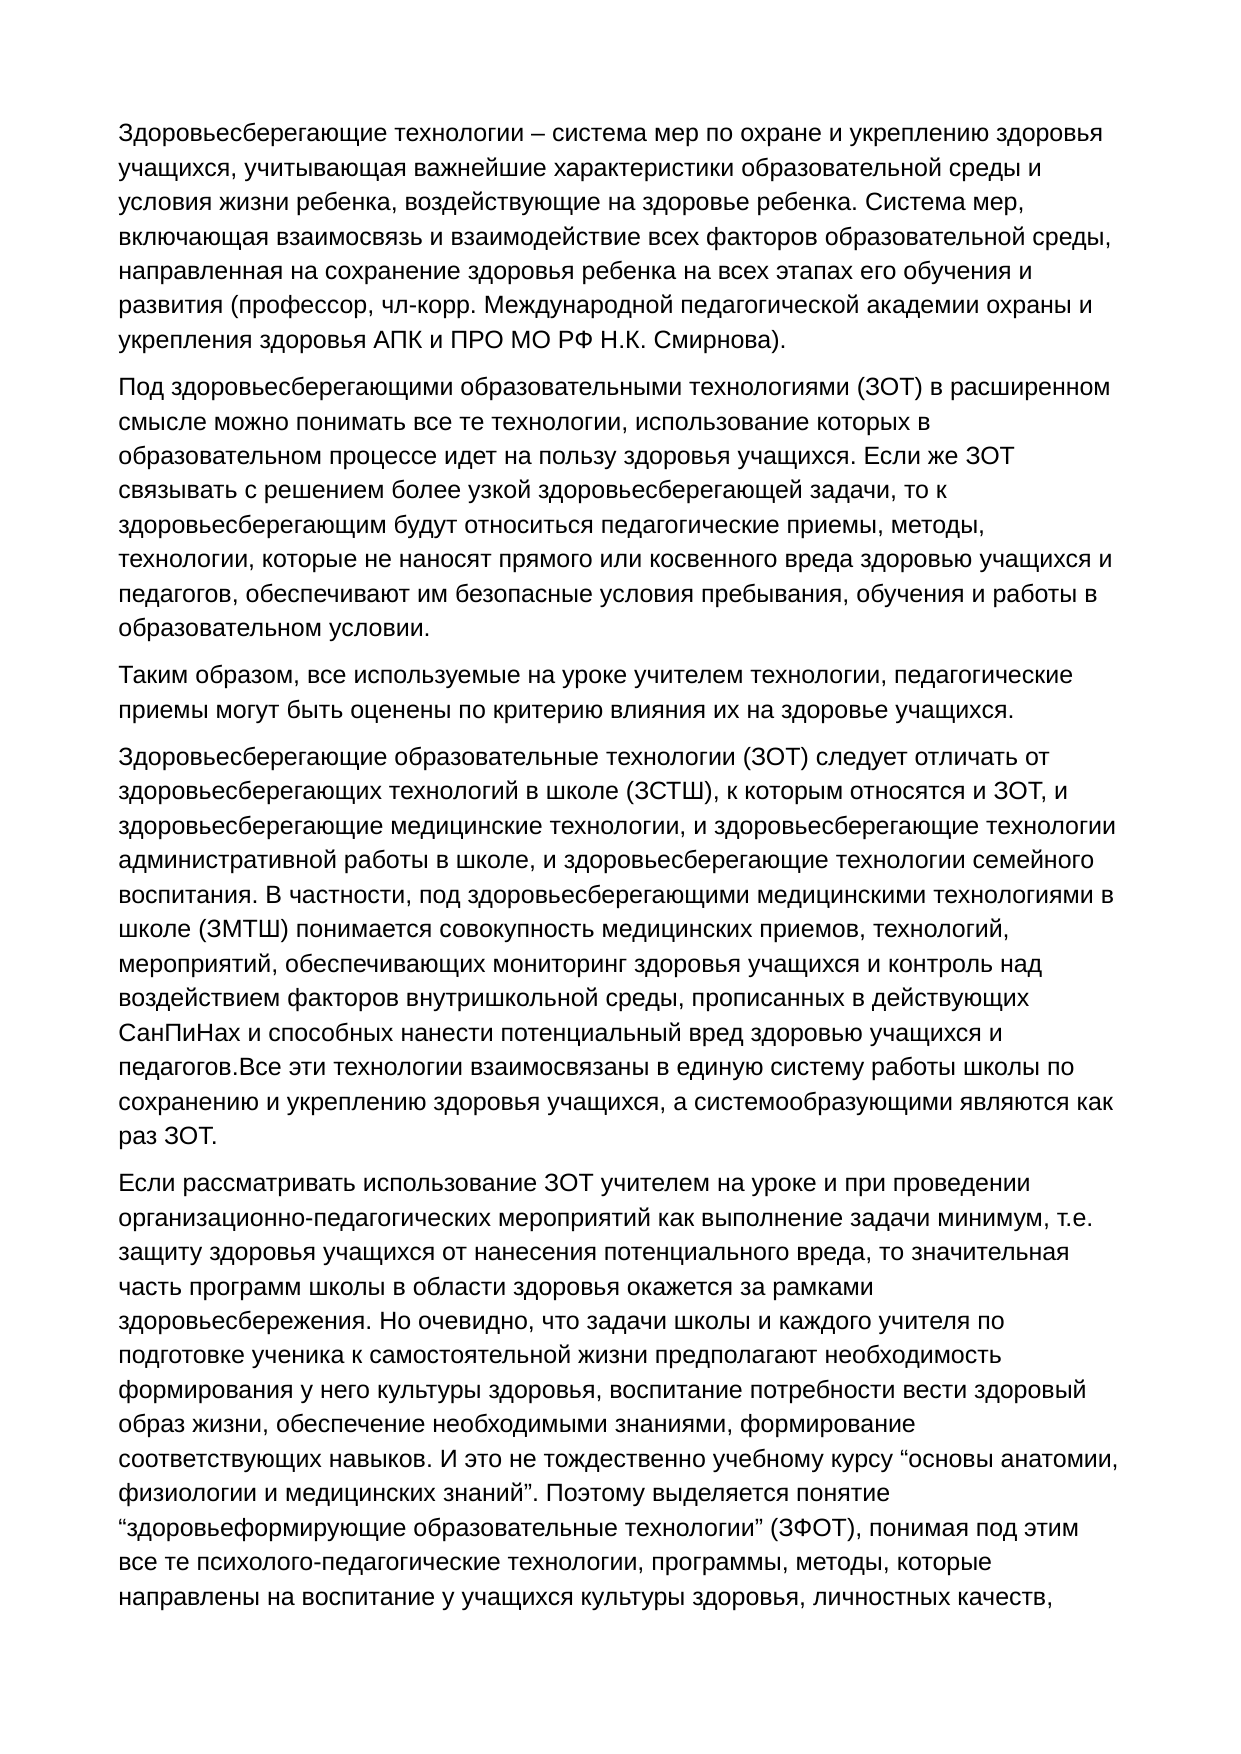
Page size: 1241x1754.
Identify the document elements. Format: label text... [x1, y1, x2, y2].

text Под здоровьесберегающими образовательными технологиями (ЗОТ) в расширенном смысле можно понимать все те технологии, использование которых в образовательном процессе идет на пользу здоровья учащихся. Если же ЗОТ связывать с решением более узкой здоровьесберегающей задачи, то к здоровьесберегающим будут относиться педагогические приемы, методы, технологии, которые не наносят прямого или косвенного вреда здоровью учащихся и педагогов, обеспечивают им безопасные условия пребывания, обучения и работы в образовательном условии. [118, 372, 1122, 642]
text Здоровьесберегающие технологии – система мер по охране и укреплению здоровья учащихся, учитывающая важнейшие характеристики образовательной среды и условия жизни ребенка, воздействующие на здоровье ребенка. Система мер, включающая взаимосвязь и взаимодействие всех факторов образовательной среды, направленная на сохранение здоровья ребенка на всех этапах его обучения и развития (профессор, чл-корр. Международной педагогической академии охраны и укрепления здоровья АПК и ПРО МО РФ Н.К. Смирнова). [118, 118, 1122, 354]
text Здоровьесберегающие образовательные технологии (ЗОТ) следует отличать от здоровьесберегающих технологий в школе (ЗСТШ), к которым относятся и ЗОТ, и здоровьесберегающие медицинские технологии, и здоровьесберегающие технологии административной работы в школе, и здоровьесберегающие технологии семейного воспитания. В частности, под здоровьесберегающими медицинскими технологиями в школе (ЗМТШ) понимается совокупность медицинских приемов, технологий, мероприятий, обеспечивающих мониторинг здоровья учащихся и контроль над воздействием факторов внутришкольной среды, прописанных в действующих СанПиНах и способных нанести потенциальный вред здоровью учащихся и педагогов.Все эти технологии взаимосвязаны в единую систему работы школы по сохранению и укреплению здоровья учащихся, а системообразующими являются как раз ЗОТ. [118, 742, 1122, 1150]
text Таким образом, все используемые на уроке учителем технологии, педагогические приемы могут быть оценены по критерию влияния их на здоровье учащихся. [118, 660, 1122, 723]
text Если рассматривать использование ЗОТ учителем на уроке и при проведении организационно-педагогических мероприятий как выполнение задачи минимум, т.е. защиту здоровья учащихся от нанесения потенциального вреда, то значительная часть программ школы в области здоровья окажется за рамками здоровьесбережения. Но очевидно, что задачи школы и каждого учителя по подготовке ученика к самостоятельной жизни предполагают необходимость формирования у него культуры здоровья, воспитание потребности вести здоровый образ жизни, обеспечение необходимыми знаниями, формирование соответствующих навыков. И это не тождественно учебному курсу “основы анатомии, физиологии и медицинских знаний”. Поэтому выделяется понятие “здоровьеформирующие образовательные технологии” (ЗФОТ), понимая под этим все те психолого-педагогические технологии, программы, методы, которые направлены на воспитание у учащихся культуры здоровья, личностных качеств, [118, 1168, 1122, 1611]
